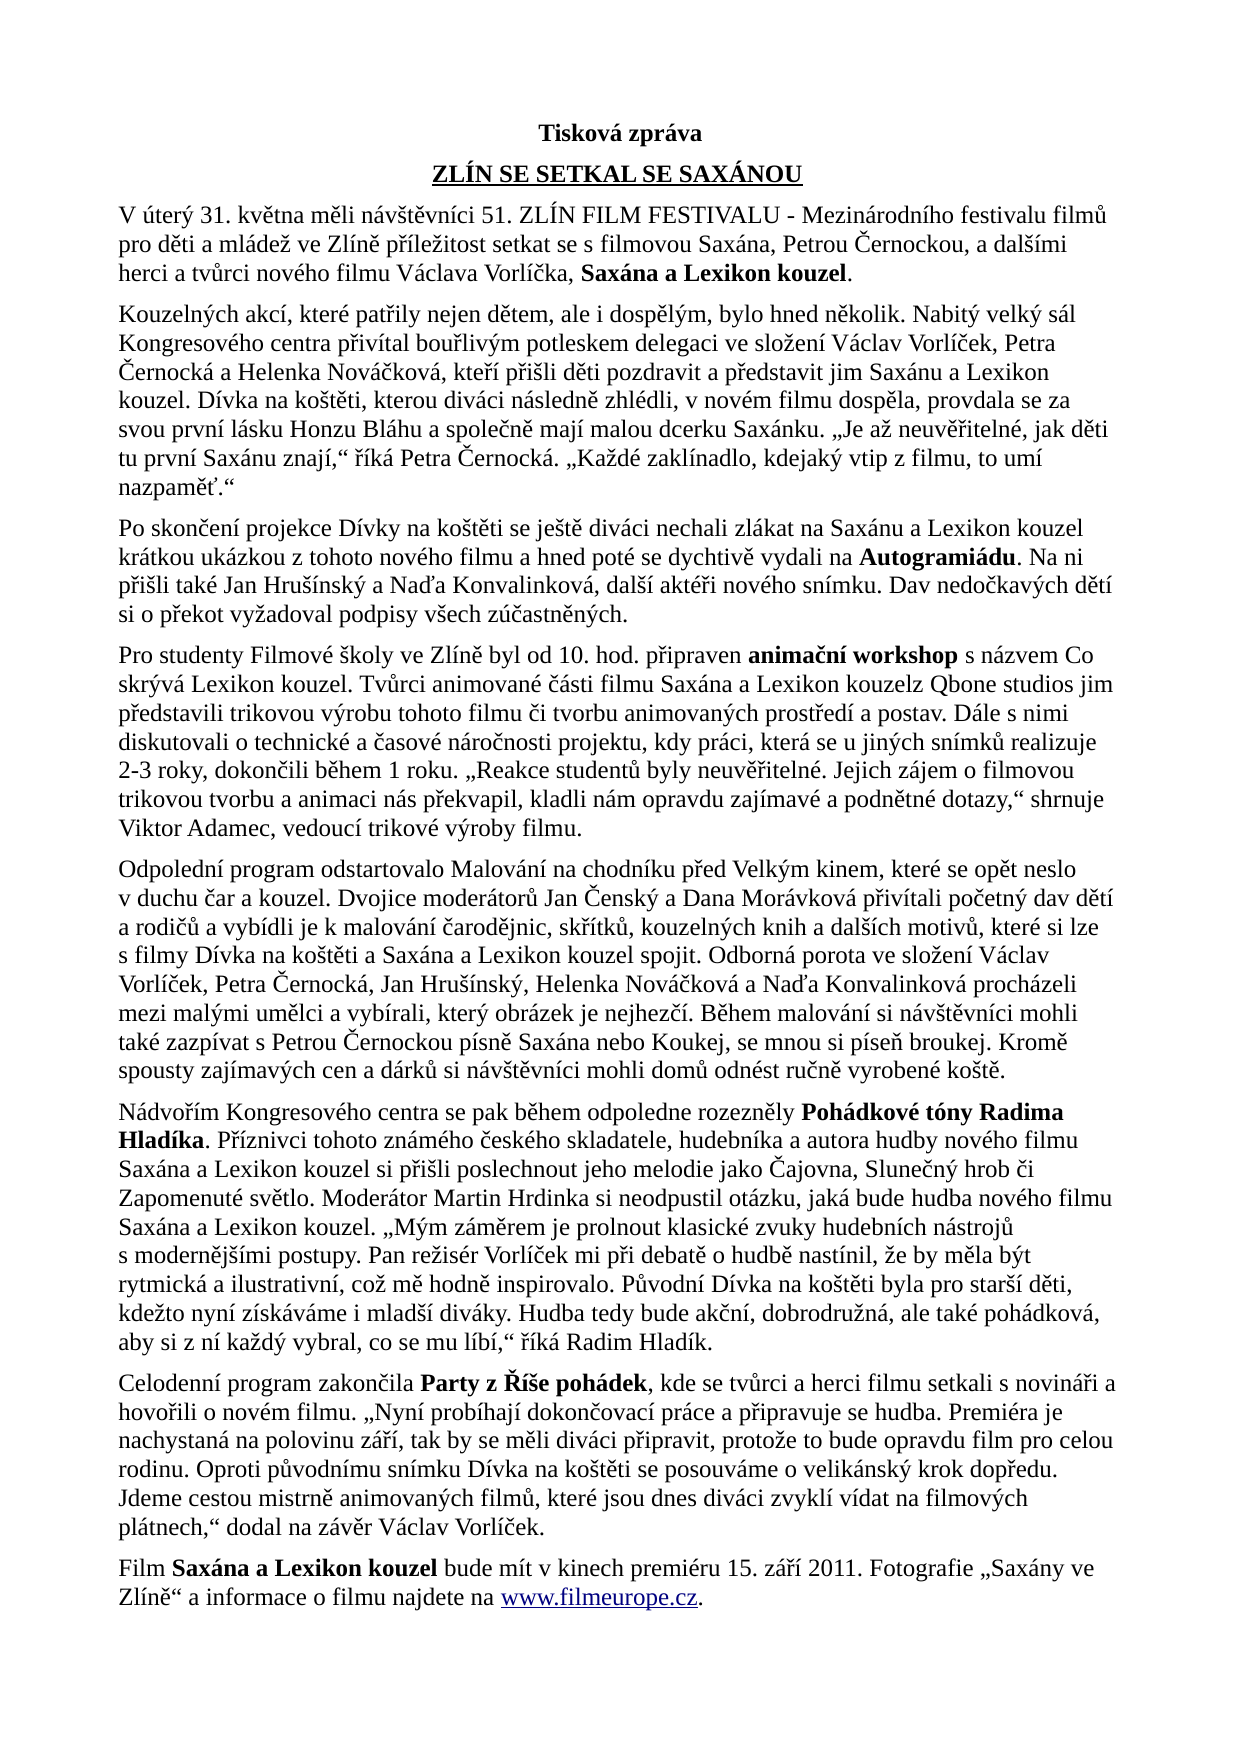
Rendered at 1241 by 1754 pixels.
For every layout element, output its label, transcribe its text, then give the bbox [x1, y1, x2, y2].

text V úterý 31. května měli návštěvníci 51. ZLÍN FILM FESTIVALU - Mezinárodního festivalu filmů pro děti a mládež ve Zlíně příležitost setkat se s filmovou Saxána, Petrou Černockou, a dalšími herci a tvůrci nového filmu Václava Vorlíčka, Saxána a Lexikon kouzel. [118, 201, 1122, 287]
text Celodenní program zakončila Party z Říše pohádek, kde se tvůrci a herci filmu setkali s novináři a hovořili o novém filmu. „Nyní probíhají dokončovací práce a připravuje se hudba. Premiéra je nachystaná na polovinu září, tak by se měli diváci připravit, protože to bude opravdu film pro celou rodinu. Oproti původnímu snímku Dívka na koštěti se posouváme o velikánský krok dopředu. Jdeme cestou mistrně animovaných filmů, které jsou dnes diváci zvyklí vídat na filmových plátnech,“ dodal na závěr Václav Vorlíček. [118, 1368, 1122, 1541]
text Tisková zpráva [118, 118, 1122, 147]
text Pro studenty Filmové školy ve Zlíně byl od 10. hod. připraven animační workshop s názvem Co skrývá Lexikon kouzel. Tvůrci animované části filmu Saxána a Lexikon kouzelz Qbone studios jim představili trikovou výrobu tohoto filmu či tvorbu animovaných prostředí a postav. Dále s nimi diskutovali o technické a časové náročnosti projektu, kdy práci, která se u jiných snímků realizuje 2-3 roky, dokončili během 1 roku. „Reakce studentů byly neuvěřitelné. Jejich zájem o filmovou trikovou tvorbu a animaci nás překvapil, kladli nám opravdu zajímavé a podnětné dotazy,“ shrnuje Viktor Adamec, vedoucí trikové výroby filmu. [118, 641, 1122, 842]
text Kouzelných akcí, které patřily nejen dětem, ale i dospělým, bylo hned několik. Nabitý velký sál Kongresového centra přivítal bouřlivým potleskem delegaci ve složení Václav Vorlíček, Petra Černocká a Helenka Nováčková, kteří přišli děti pozdravit a představit jim Saxánu a Lexikon kouzel. Dívka na koštěti, kterou diváci následně zhlédli, v novém filmu dospěla, provdala se za svou první lásku Honzu Bláhu a společně mají malou dcerku Saxánku. „Je až neuvěřitelné, jak děti tu první Saxánu znají,“ říká Petra Černocká. „Každé zaklínadlo, kdejaký vtip z filmu, to umí nazpaměť.“ [118, 299, 1122, 501]
text Odpolední program odstartovalo Malování na chodníku před Velkým kinem, které se opět neslo v duchu čar a kouzel. Dvojice moderátorů Jan Čenský a Dana Morávková přivítali početný dav dětí a rodičů a vybídli je k malování čarodějnic, skřítků, kouzelných knih a dalších motivů, které si lze s filmy Dívka na koštěti a Saxána a Lexikon kouzel spojit. Odborná porota ve složení Václav Vorlíček, Petra Černocká, Jan Hrušínský, Helenka Nováčková a Naďa Konvalinková procházeli mezi malými umělci a vybírali, který obrázek je nejhezčí. Během malování si návštěvníci mohli také zazpívat s Petrou Černockou písně Saxána nebo Koukej, se mnou si píseň broukej. Kromě spousty zajímavých cen a dárků si návštěvníci mohli domů odnést ručně vyrobené koště. [118, 854, 1122, 1084]
text Po skončení projekce Dívky na koštěti se ještě diváci nechali zlákat na Saxánu a Lexikon kouzel krátkou ukázkou z tohoto nového filmu a hned poté se dychtivě vydali na Autogramiádu. Na ni přišli také Jan Hrušínský a Naďa Konvalinková, další aktéři nového snímku. Dav nedočkavých dětí si o překot vyžadoval podpisy všech zúčastněných. [118, 513, 1122, 628]
text Nádvořím Kongresového centra se pak během odpoledne rozezněly Pohádkové tóny Radima Hladíka. Příznivci tohoto známého českého skladatele, hudebníka a autora hudby nového filmu Saxána a Lexikon kouzel si přišli poslechnout jeho melodie jako Čajovna, Slunečný hrob či Zapomenuté světlo. Moderátor Martin Hrdinka si neodpustil otázku, jaká bude hudba nového filmu Saxána a Lexikon kouzel. „Mým záměrem je prolnout klasické zvuky hudebních nástrojů s modernějšími postupy. Pan režisér Vorlíček mi při debatě o hudbě nastínil, že by měla být rytmická a ilustrativní, což mě hodně inspirovalo. Původní Dívka na koštěti byla pro starší děti, kdežto nyní získáváme i mladší diváky. Hudba tedy bude akční, dobrodružná, ale také pohádková, aby si z ní každý vybral, co se mu líbí,“ říká Radim Hladík. [118, 1097, 1122, 1356]
text ZLÍN SE SETKAL SE SAXÁNOU [118, 159, 1122, 188]
text Film Saxána a Lexikon kouzel bude mít v kinech premiéru 15. září 2011. Fotografie „Saxány ve Zlíně“ a informace o filmu najdete na www.filmeurope.cz. [118, 1553, 1122, 1611]
